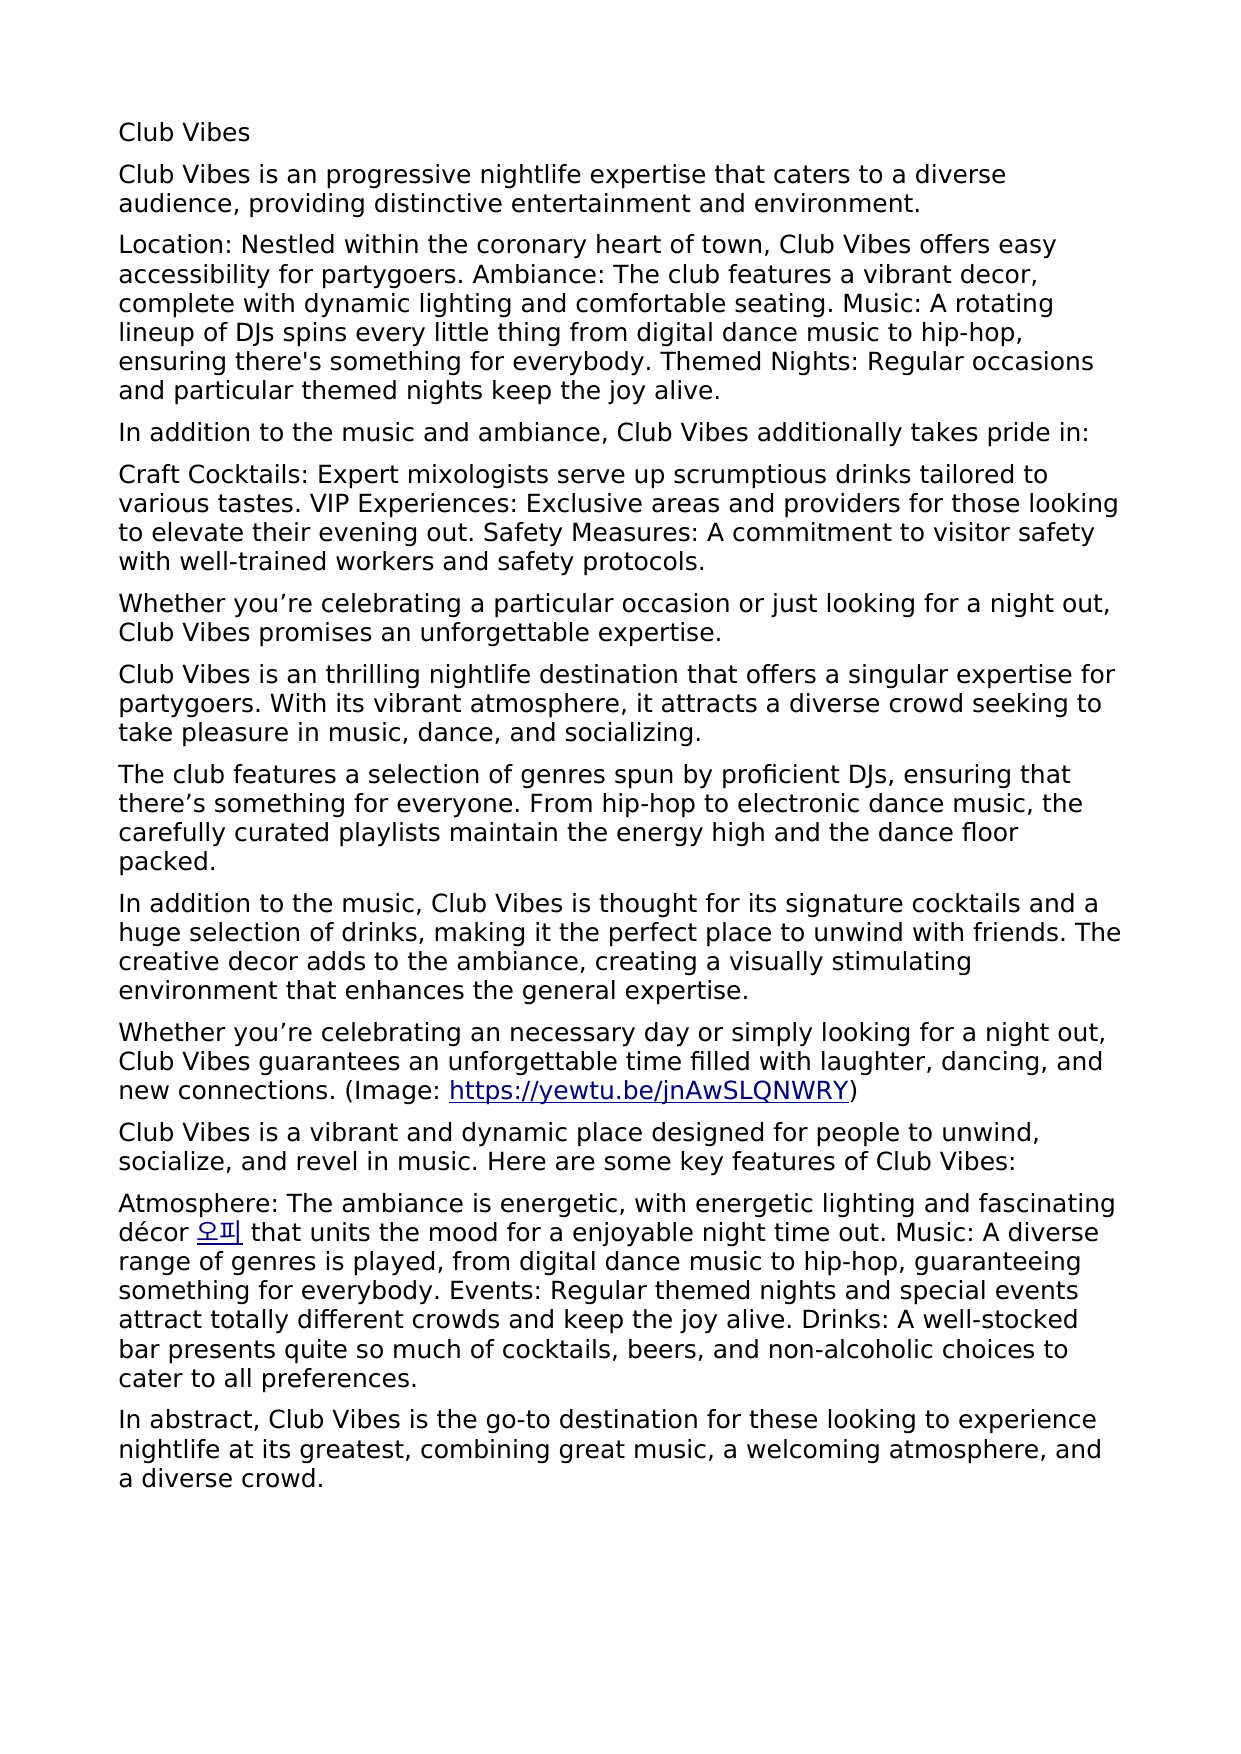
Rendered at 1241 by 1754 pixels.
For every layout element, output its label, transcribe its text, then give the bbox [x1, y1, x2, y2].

text Craft Cocktails: Expert mixologists serve up scrumptious drinks tailored to various tastes. VIP Experiences: Exclusive areas and providers for those looking to elevate their evening out. Safety Measures: A commitment to visitor safety with well-trained workers and safety protocols. [118, 460, 1122, 576]
text Atmosphere: The ambiance is energetic, with energetic lighting and fascinating décor 오피 that units the mood for a enjoyable night time out. Music: A diverse range of genres is played, from digital dance music to hip-hop, guaranteeing something for everybody. Events: Regular themed nights and special events attract totally different crowds and keep the joy alive. Drinks: A well-stocked bar presents quite so much of cocktails, beers, and non-alcoholic choices to cater to all preferences. [118, 1189, 1122, 1393]
text Club Vibes is an thrilling nightlife destination that offers a singular expertise for partygoers. With its vibrant atmosphere, it attracts a diverse crowd seeking to take pleasure in music, dance, and socializing. [118, 660, 1122, 747]
text Whether you’re celebrating an necessary day or simply looking for a night out, Club Vibes guarantees an unforgettable time filled with laughter, dancing, and new connections. (Image: https://yewtu.be/jnAwSLQNWRY) [118, 1018, 1122, 1106]
text Club Vibes is an progressive nightlife expertise that caters to a diverse audience, providing distinctive entertainment and environment. [118, 160, 1122, 218]
text In abstract, Club Vibes is the go-to destination for these looking to experience nightlife at its greatest, combining great music, a welcoming atmosphere, and a diverse crowd. [118, 1406, 1122, 1493]
text Club Vibes is a vibrant and dynamic place designed for people to unwind, socialize, and revel in music. Here are some key features of Club Vibes: [118, 1118, 1122, 1176]
text The club features a selection of genres spun by proficient DJs, ensuring that there’s something for everyone. From hip-hop to electronic dance music, the carefully curated playlists maintain the energy high and the dance floor packed. [118, 760, 1122, 876]
text Whether you’re celebrating a particular occasion or just looking for a night out, Club Vibes promises an unforgettable expertise. [118, 589, 1122, 647]
text Club Vibes [118, 118, 1122, 147]
text In addition to the music and ambiance, Club Vibes additionally takes pride in: [118, 418, 1122, 447]
text In addition to the music, Club Vibes is thought for its signature cocktails and a huge selection of drinks, making it the perfect place to unwind with friends. The creative decor adds to the ambiance, creating a visually stimulating environment that enhances the general expertise. [118, 889, 1122, 1006]
text Location: Nestled within the coronary heart of town, Club Vibes offers easy accessibility for partygoers. Ambiance: The club features a vibrant decor, complete with dynamic lighting and comfortable seating. Music: A rotating lineup of DJs spins every little thing from digital dance music to hip-hop, ensuring there's something for everybody. Themed Nights: Regular occasions and particular themed nights keep the joy alive. [118, 231, 1122, 406]
